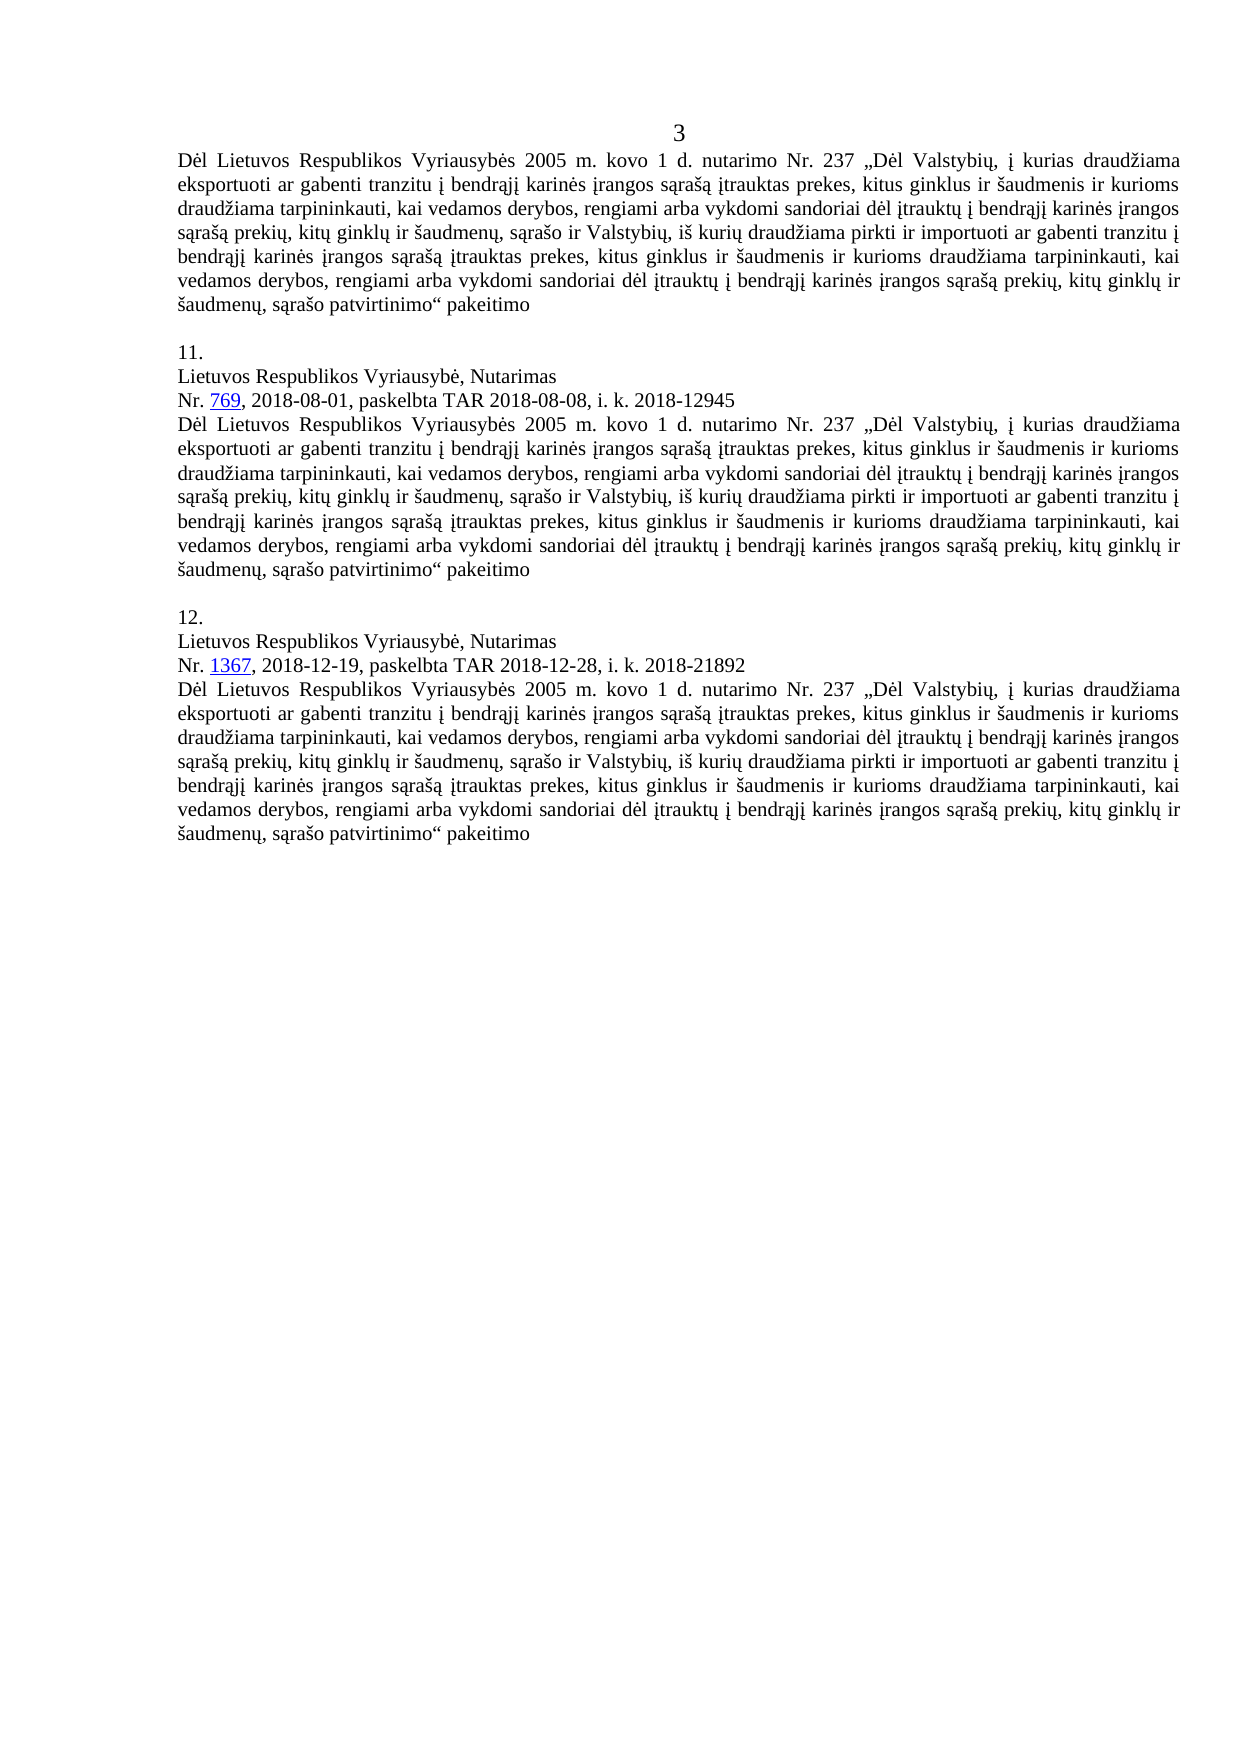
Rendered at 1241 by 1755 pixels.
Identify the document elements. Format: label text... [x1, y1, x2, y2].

text Lietuvos Respublikos Vyriausybė, Nutarimas [177, 364, 1181, 388]
text Dėl Lietuvos Respublikos Vyriausybės 2005 m. kovo 1 d. nutarimo Nr. 237 „Dėl Valstybių, į kurias draudžiama eksportuoti ar gabenti tranzitu į bendrąjį karinės įrangos sąrašą įtrauktas prekes, kitus ginklus ir šaudmenis ir kurioms draudžiama tarpininkauti, kai vedamos derybos, rengiami arba vykdomi sandoriai dėl įtrauktų į bendrąjį karinės įrangos sąrašą prekių, kitų ginklų ir šaudmenų, sąrašo ir Valstybių, iš kurių draudžiama pirkti ir importuoti ar gabenti tranzitu į bendrąjį karinės įrangos sąrašą įtrauktas prekes, kitus ginklus ir šaudmenis ir kurioms draudžiama tarpininkauti, kai vedamos derybos, rengiami arba vykdomi sandoriai dėl įtrauktų į bendrąjį karinės įrangos sąrašą prekių, kitų ginklų ir šaudmenų, sąrašo patvirtinimo“ pakeitimo [177, 412, 1181, 581]
text Dėl Lietuvos Respublikos Vyriausybės 2005 m. kovo 1 d. nutarimo Nr. 237 „Dėl Valstybių, į kurias draudžiama eksportuoti ar gabenti tranzitu į bendrąjį karinės įrangos sąrašą įtrauktas prekes, kitus ginklus ir šaudmenis ir kurioms draudžiama tarpininkauti, kai vedamos derybos, rengiami arba vykdomi sandoriai dėl įtrauktų į bendrąjį karinės įrangos sąrašą prekių, kitų ginklų ir šaudmenų, sąrašo ir Valstybių, iš kurių draudžiama pirkti ir importuoti ar gabenti tranzitu į bendrąjį karinės įrangos sąrašą įtrauktas prekes, kitus ginklus ir šaudmenis ir kurioms draudžiama tarpininkauti, kai vedamos derybos, rengiami arba vykdomi sandoriai dėl įtrauktų į bendrąjį karinės įrangos sąrašą prekių, kitų ginklų ir šaudmenų, sąrašo patvirtinimo“ pakeitimo [177, 148, 1181, 316]
text Lietuvos Respublikos Vyriausybė, Nutarimas [177, 629, 1181, 653]
text 12. [177, 605, 1181, 629]
text Nr. 1367, 2018-12-19, paskelbta TAR 2018-12-28, i. k. 2018-21892 [177, 653, 1181, 677]
text Dėl Lietuvos Respublikos Vyriausybės 2005 m. kovo 1 d. nutarimo Nr. 237 „Dėl Valstybių, į kurias draudžiama eksportuoti ar gabenti tranzitu į bendrąjį karinės įrangos sąrašą įtrauktas prekes, kitus ginklus ir šaudmenis ir kurioms draudžiama tarpininkauti, kai vedamos derybos, rengiami arba vykdomi sandoriai dėl įtrauktų į bendrąjį karinės įrangos sąrašą prekių, kitų ginklų ir šaudmenų, sąrašo ir Valstybių, iš kurių draudžiama pirkti ir importuoti ar gabenti tranzitu į bendrąjį karinės įrangos sąrašą įtrauktas prekes, kitus ginklus ir šaudmenis ir kurioms draudžiama tarpininkauti, kai vedamos derybos, rengiami arba vykdomi sandoriai dėl įtrauktų į bendrąjį karinės įrangos sąrašą prekių, kitų ginklų ir šaudmenų, sąrašo patvirtinimo“ pakeitimo [177, 677, 1181, 845]
text 11. [177, 340, 1181, 364]
text Nr. 769, 2018-08-01, paskelbta TAR 2018-08-08, i. k. 2018-12945 [177, 388, 1181, 412]
